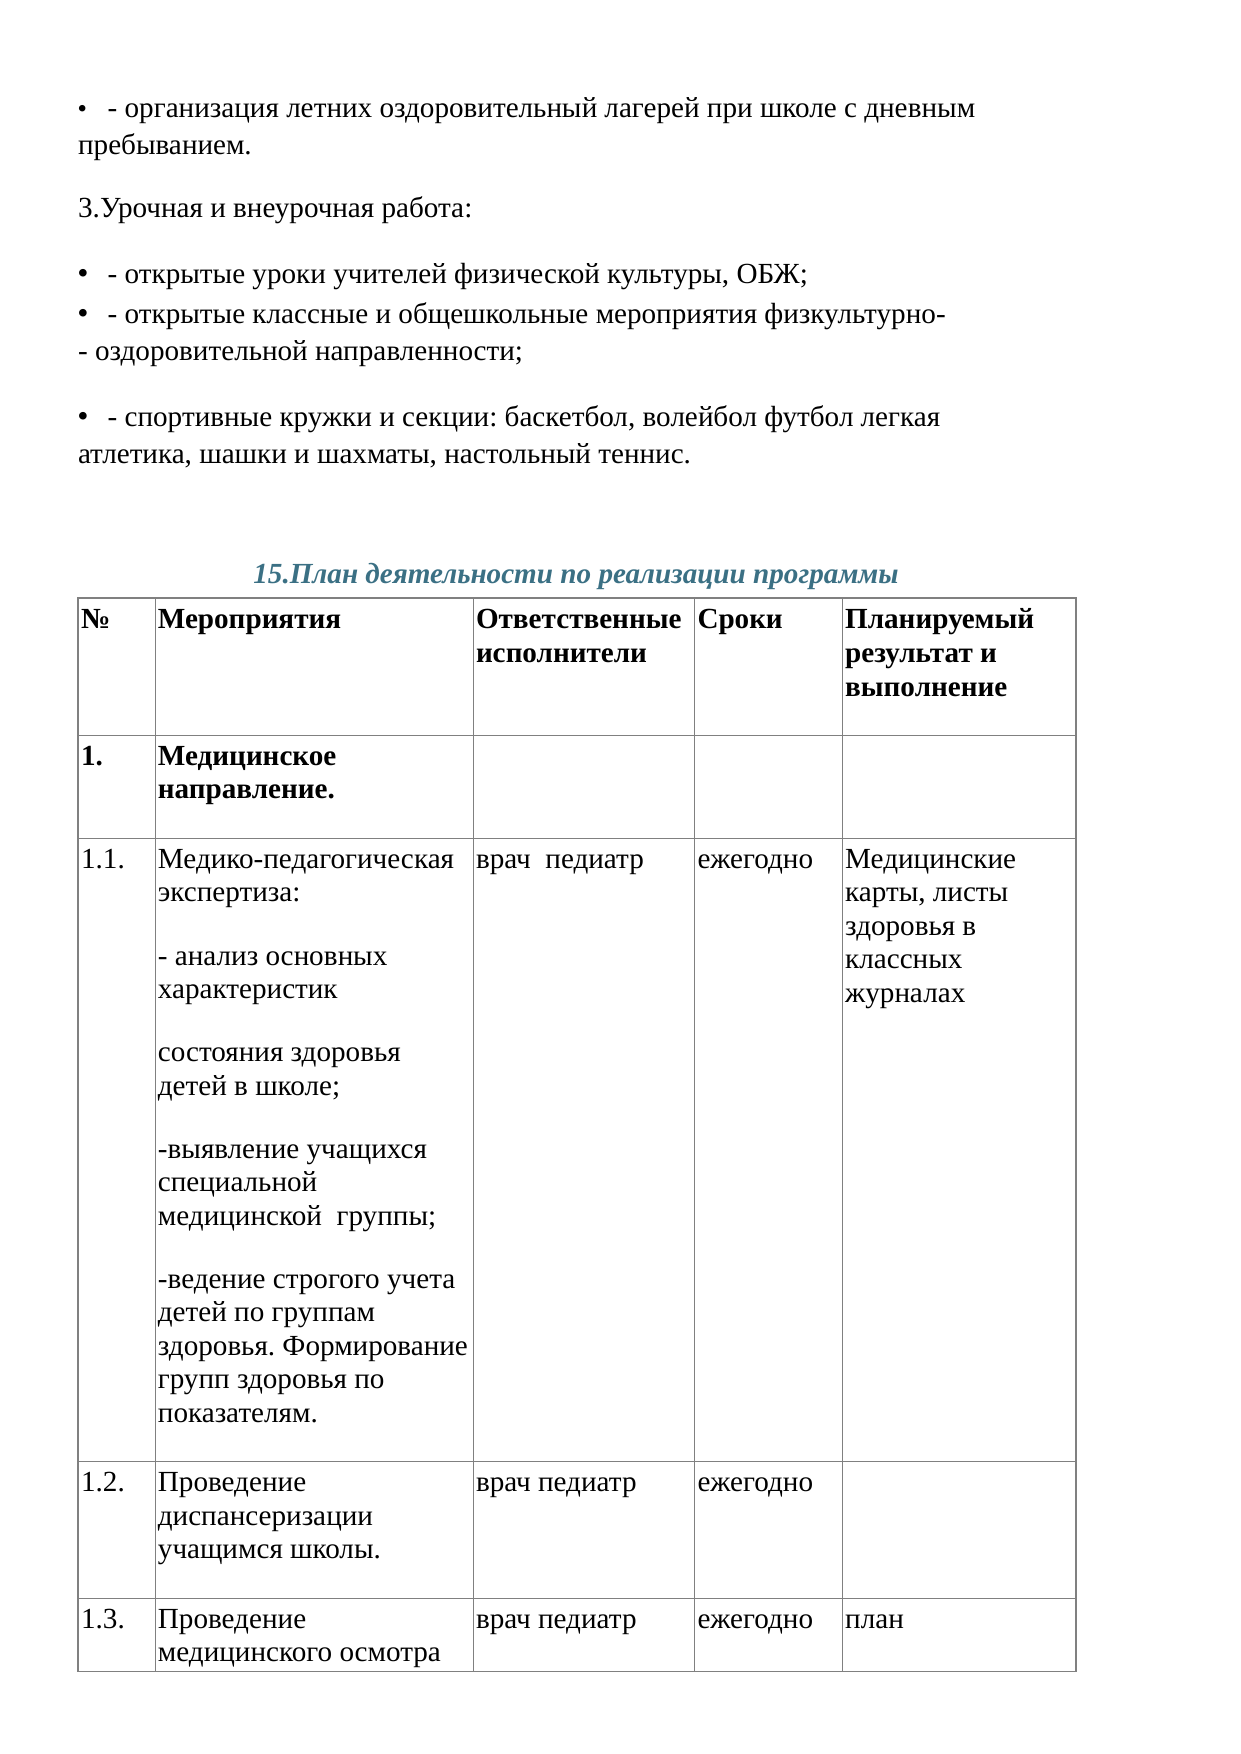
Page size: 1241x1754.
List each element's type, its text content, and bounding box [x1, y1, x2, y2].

table_cell ежегодно [695, 839, 842, 1461]
table_cell [843, 736, 1075, 838]
table_cell [695, 736, 842, 838]
table_cell ежегодно [695, 1462, 842, 1597]
table_cell Проведение медицинского осмотра [156, 1599, 473, 1671]
table_cell 1.1. [79, 839, 155, 1461]
table_cell [843, 1462, 1075, 1597]
table_cell Медицинское направление. [156, 736, 473, 838]
table_header [75, 80, 1165, 1674]
table_header Сроки [695, 599, 842, 735]
table_header № [79, 599, 155, 735]
table_cell врач педиатр [474, 839, 694, 1461]
table_header Ответственные исполнители [474, 599, 694, 735]
table_cell Медико-педагогическая экспертиза: - анализ основных характеристик состояния здоровья детей в школе; -выявление учащихся специальной медицинской группы; -ведение строгого учета детей по группам здоровья. Формирование групп здоровья по показателям. [156, 839, 473, 1461]
table_cell план [843, 1599, 1075, 1671]
table_cell Проведение диспансеризации учащимся школы. [156, 1462, 473, 1597]
table_header Программа здоровьесбережения «Здоровье –это жизнь» 1.Введение. Проблемы сохранения здоровья учащихся и педагогов, привитие навыков здорового образа жизни, создание условий, направленных на укрепление здоровья, cохранение здоровья физического, психического и духовного, очень актуальны сегодня. Следует обеспечить школьнику возможность сохранения здоровья за период обучения в школе, сформировать у него необходимые знания, умения и навыки по здоровому образу жизни, научить использовать полученные знания в повседневной жизни. Обозначая цели деятельности по здоровьесбережению, мы исходили из полученных сведений о фактическом состоянии здоровья обучающихся и педагогов, о неблагоприятных для здоровья факторах, о выявленных достижениях педагогической науки и практики в сфере здоровьесбережения. Здоровье детей - это политика, в которой заложено наше будущее, поэтому перед педагогами, родителями и общественностью стоит задача воспитания здорового поколения. Но последние статистические данные свидетельствуют о том, что за период обучения детей в школе состояние здоровья ухудшается в несколько раз. Проблема здоровья учащихся вышла сегодня из разряда педагогических и обрела социальное значение. Поэтому в качестве основы нашей программы здоровьесбережения мы определили заботу о сохранении здоровья воспитанников и учителей. Охрана здоровья учителя является важным фактором укрепления здоровья ученика. Учитель обязан ответственно относится к своему здоровью, быть примером для ученика, вести здоровый образ жизни. Большинство разделов программы остается на все сроки внедрения программы, раздел 16 «Календарный план реализации программы» будет обновлятся каждый учебный год. 2.Цели программы: 1. создание в школе организационно - педагогических, материально -технических, санитарно - гигиенических и других условий здоровье сбережения, учитывающих индивидуальные показатели состояния здоровья участников образовательного процесса; 2. Усиление контроля за медицинским обслуживанием участников образовательного процесса; 3. Создание материально - технического, содержательного и информационного обеспечения агитационной и пропагандистской ра­боты по приобщению подрастающего поколения к здоровому образу жизни; 4. Развитие организационного, программного и материально- технического обеспечения дополнительного образования обучаю­щихся в аспектах здоровьесбережения, их отдыха, досуга; 5. Обеспечение системы полноценного сбалансированного питания в школе с учетом особенностей состояния здоровья участников образовательного процесса; 6. Разработка и внедрение комплекса мер по поддержанию здоровья педагогических работников школы. 3.Задачи программы: 1. Четкое отслеживание санитарно - гигиенического состояния школы; гигиеническое нормирование учебной нагрузки, объема домашних заданий и режима дня; 2. Освоение педагогами новых методов деятельности в процессе обучения школьников, использование технологий урока, сберегающих здоровье учащихся; 3. Планомерная организация полноценного сбалансированного питания учащихся; 4. Развитие психолого-медико-педагогической службы школы для своевременной профилактики психологического и физического состояния учащихся; 5. Привлечение системы кружковой, внеклассной и внешкольной работы к формированию здорового образа жизни учащихся; 6. Посещение научно-практических конференций, семинаров, лекций по данной проблеме и применение полученных педагогами знаний на практике. 4.Функции различных категорий работников школы. 1.Функции медицинской службы школы: 1. Проведение диспансеризации учащихся школы; медосмотр учащихся школы, определение уровня физического здоровья; 2. Выявление учащихся специальной медицинской группы. 2.Функции администрации: 1. Общее руководство реализацией программы: организация, координация, контроль; 2. Общее руководство и контроль за организацией горячего питания учащихся в школе; 3. Организация преподавания вопросов валеологии на уроках биологии и ОБЖ в классах среднего и старшего звена; 4. Организация и контроль уроков физкультуры; 5.Обеспечение работы спортзала во внеурочное время и во время каникул, работы спортивных секций; 6. Разработка системы внеклассных мероприятий по укреплению физического здоровья учащихся и ее контроль; 7. Организация работы классных руководителей по программе здоровьесбережения и ее контроль; 8. Организация создания банка данных о социально неблагополучных семьях и обеспечение поддержки детей из таких семей; 9. Организация работы психологической службы в школе. 3.Функции классного руководителя: 1. Санитарно-гигиеническая работа по организации жизнедеятельности детей в школе; 2. Организация и проведение в классном коллективе мероприятий по профилактике частых заболеваний учащихся; 3. Организация и проведение в классном коллективе мероприятий по профилактике детского травматизма на дорогах; 4. Организация и проведение в классном коллективе мероприятий по профилактике наркомании, токсикомании, табакокурения; 5. Организация и проведение профилактических работы с родителями; 6. Организация встреч родителей с представителями правоохранительных органов, работниками ГИБДД, КДН, медработниками, наркологами; 7. Организация и проведение внеклассных мероприятий (беседы, диспуты, лекции, КТД, конкурсы и др.) в рамках программы здоровьесбережения; 8. Организация и проведение исследования уровня физического и психофизического здоровья учащихся; 9. Организация и проведение диагностик уровня и качества знаний учащимися правил гигиены, дорожного движения, правовой культуры. 5.Участники программы: Обучающиеся 2. Педагогическое сообщество 3. Родители. 4. Социальные партнеры 6.Сроки и этапы реализации программы: І этап - 2017– 2018гг. ІІ этап - 2018 – 2019гг. ІІІ этап - 2019 – 2020 гг. 1 этап – подготовительный (1 год): 1. Анализ уровня заболеваемости, динамики формирования отношения к вредным привычкам; 2. Изучение новых форм и методов пропаганды ЗОЖ и их внедрение; разработка системы профилактических и воспитательных мероприятий. 2 этап – апробационный ( 1 год): 1.Внедрение новых форм и методов пропаганды ЗОЖ, выявление наиболее эффективных; 2. Систематическая учебная и воспитательная работа по пропаганде ЗОЖ; выполнение оздоровительных мероприятий. 3 этап - контрольно-обобщающий (1год): 1. Сбор и анализ результатов выполнения программы; коррекции деятельности. 7.Модель личности ученика. По завершении этапа проектирования управленческих решений наступает этап их исполнения. При этом работникам школы необхо­димо знать, какие результаты должны быть получены в ходе их деятельности по реализации решений, направленных на обеспечение здоровьесбережения детей и подростков. Для этого нами создана прогнозируемая модель личности ученика 8.Ожидаемые конечные результаты программы: 1. Повышение функциональных возможностей организма учащихся, развитие физического потенциала школьников; 2. Рост уровня физического развития и физической подговленности школьников. 3. Повышение приоритета здорового образа жизни; повышение мотивации к двигательной деятельности, здоровому об разу жизни; 4. Повышение уровня самостоятельности и активности школьников; повышение профессиональной компетенции и заинтересованности педагогов в сохранении и укреплении как здоровья школьников, так и своего здоровья. 9.Реализация программы направлена на формирование у обучающихся культуры отношения к своему здоровью, что включает в себя: 1. Культуру физиологическую (способность управлять физиологическими процессами и наращивать резервные мощности организма); 2. Культуру физическую (способность управлять физическими природосообразными движениями); 3. Культуру психологическую (способность управлять своими чувствами и эмоциями); культуру интеллектуальную (способность управ­лять своими мыслями и контролировать их); Базовыми компонентами на всех ступенях являются: - формирование ценностного отношения к вопросам, касающимся здоровья и здорового образа жизни; - формирование системы знаний по овладению методами оздоровления организма; - формирование положительной мотивации, направленной на занятия физическими упражнениями, различными видами спорта; - формирование основ медицинских знаний по вопросам оказания доврачебной помощи себе и другому человеку. 10.Методы контроля над реализацией программы: - проведение заседаний Методического совета школы; - посещение и взаимопосещение уроков, проводимых по ЗОТ; - создание методической копилки опыта; - мониторинг состояния здоровья учащихся и морально-психологического климата в школе. - сбор статистики о динамике развития мотивации к обучению. - контроль за организацией учебного процесса, распределением учебной нагрузки, объемом домашних заданий, внешкольной образовательной деятельностью учащихся в свете формирования здорового образа жизни. 11.Основные направления деятельности программы: Медицинское направление предполагает: - создание соответствующих санитарным требованиям условий для воспитания и обучения детей и формирование их здоровья: - составление расписания на основе санитарно-гигиенических требований; - проведение физкультминуток; - гигиеническое нормирование учебной нагрузки и объема домашних заданий с учетом школьного расписания, режима дня; - четкое отслеживание санитарно - гигиенического состояния школы; - планомерная организация питания учащихся; - реабилитационную работу: - обязательное медицинское обследование; - мероприятия по очистке воды. Просветительское направление предполагает: -организацию деятельности с учащимися по профилактике табакокурения, алкоголизма, наркомании; - организацию деятельности с родителями по профилактике табакокурения, алкоголизма, наркомании; - пропаганда здорового образа жизни (тематические классные часы, лекции, познавательные игры, конкурсы рисунков, плакатов, стихотворений, различные акции; совместная работа с учреждениями здравоохранения и органами внутренних дел по профилактике токсикомании, наркомании, курения и алкоголизма; пропаганда физической культуры и здорового образа жизни через уроки биологии, географии, химии, экологии, ОБЖ, физической культуры). Психолого-педагогическое направление предполагает: - использование здоровьесберегающих технологий, форм и методов в организации учебной деятельности; - предупреждение проблем развития ребенка; - обеспечение адаптации на разных этапах обучения; - развитие познавательной и учебной мотивации; - формирование навыков саморегуляции и здорового жизненного стиля; - совершенствование деятельности психолого - медико - педагогической службы школы для своевременной профилак­тики психологического и физиологического состояния учащихся и совершенствованию здоровье сберегающих технологий обучения; - организация психолого-медико-педагогической и коррекционной помощи учащимся. Спортивно-оздоровительное направление предполагает: - организацию спортивных мероприятий с целью профилактики заболеваний и приобщение к здоровому досугу; - привлечение системы кружковой, внеклассной и внешкольной работы к формированию здорового образа жизни учащихся; - широкое привлечение учащихся, родителей, социальных партнёров школы к физической культуре и спорту, различным формам оздоровительной работы. Диагностическое направление предполагает: - проведение мониторинга за состоянием здоровья, в ходе которого выявляются: - общее состояние здоровья, наличие хронических заболеваний; - текущая заболеваемость, в том числе скрытая (ребенок не обращается к врачу, а 2-3 дня находится дома под наблюдением родителей); - режим дня, бытовые условия; внешкольная занятость дополнительными занятиями. 12.Здоровьесберегающие образовательные технологии: - здоровьесберегающие медицинские технологии; - здоровьесберегающие технологии административной работы в школе; - здоровьесберегающие технологии семейного воспитания; - здоровьеформирующие образовательные технологии, т.е. все те психолого-педагогические технологии, программы, методы, которые направлены на воспитание у учащихся культуры здоровья, личностных качеств, способствующих его сохранению и укреплению, формирование представления о здоровье как ценности. 13.Реализация основных направлений программы: Убеждение учащихся ежедневно выполнять утреннюю гимнастику, соблюдать режим труда и отдыха школьника. Проведение динамических пауз и подвижных игр во время учебного дня. Посильные домашние задания, которые должны составлять не более одной трети выполняемой работы в классе. Контроль над сменой видов деятельности школьников в течение дня, чему способствует удобное расписание уроков. Проведение ежедневной влажной уборки, проветривание классных комнат на переменах, озеленение классных помещений комнатными растениями. 6. Ежемесячное проведение генеральных уборок классных помещений. 7.Обеспечение каждого учащегося горячим питанием в столовой. 8. Контроль условий теплового режима и освещённости классных помещений. 9. Привлечение учащихся к занятиям во внеурочное время в спортивных секциях, действующих в школе и вне её. 10. В рамках обучения детей правильному отношению к собственному здоровью проведение бесед, воспитательных часов с учётом возрастных особенностей детей с привлечением родителей и социальных партнеров. 11.Создание комфортной атмосферы в школе и классных коллективах, толерантных отношений всех участников образовательного процесса. 12. Обучение учащихся оказанию первой медицинской помощи. 14.Применение разнообразных форм работы: 1.Учет состояния детей: - анализ медицинских карт; - определение группы здоровья; - учет посещаемости занятий; - контроль санитарно-гигиенических условий и режима работы классов. 2.Физическая и психологическая разгрузка учащихся: - организация работы спортивных секций, кружков, клубов, проведение дополнительных уроков физической культуры; - динамические паузы; - индивидуальные занятия; - организация спортивных перемен; - дни здоровья; - физкульминутка для учащихся; - организация летних оздоровительный лагерей при школе с дневным пребыванием. 3.Урочная и внеурочная работа: - открытые уроки учителей физической культуры, ОБЖ; - открытые классные и общешкольные мероприятия физкультурно- - оздоровительной направленности; - спортивные кружки и секции: баскетбол, волейбол футбол легкая атлетика, шашки и шахматы, настольный теннис. 15.План деятельности по реализации программы 16. Календарный план реализации программы здоровьесбережения на 2017-2018 учебный год Сентябрь 1. Организация дежурства по школе и по классам. 2. Налаживание работы кружков и секций, организация внеурочной деятельности. 3. Включение в планы родительского всеобуча, планы методических объединений и план работы школьной библиотеки мероприятий, способствующих повышению эффективности работы по здоровьесбережению детей. 4. Включение в планы по руководству и контролю вопросов, способствующих улучшению работы школы по здоровье сбережению. 5. Организация питания учащихся. 6. Проведение физкультминуток, подвижных игр на переменах. 7. Проведение внутришкольных и участие в районных спортивно-массовых соревнованиях и спартакиаде. 8. Проведение месячника по предупреждению дорожно-транспортного травматизма. Проведение лекций, бесед, воспитательных часов по формированию здорового образа жизни. 9. Обеспечение контроля занятости детей во внеурочное время (систематически). 10. Организация каникулярного отдыха и оздоровления детей. 11. Организация работы спецгруппы. Октябрь 1. Организация работы учащихся по трудоустройству и поддержанию порядка на закреплённых участках, работа по созданию и поддержанию уюта в классах, школе, по сохранению школьного имущества. 2. Планирование занятости учащихся в каникулярный период. 3. Подготовка классов к зиме. 4. Проведение внутришкольных спортивных мероприятий и соревнований, участие в районной спартакиаде. 5. Проведение лекций, бесед, воспитательных часов по формированию здорового образа жизни. 6. Физкультминутки (ежедневно). 7. Подвижные игры на переменах (ежедневно). Ноябрь 1. Проведение мероприятий, приуроченных к празднику « День матери». 2. Проведение воспитательных часов и мероприятий по теме « Курение - вред». Итог: выпуск плакатов, посвященных борьбе с курением и наркотиками. 3. Совещание актива по проведению физкультурных праздников, игр на местности. 4. Физкультминутки и динамические паузы (систематически) 5. Отчёты о проделанной работе по здоровье сбережению. Декабрь 1. Проведение открытых воспитательных часов, мероприятий, посвященных всемирному дню борьбы со СПИДом. 2. Первенство школы по волейболу. 3. Проведение конкурсов «Папа, мама, я - спортивная семья», посвященных празднованию Дня семьи. 4. Физкультминутки и динамические паузы (ежедневно). 5. Организация каникулярного отдыха и оздоровления детей. Январь 1. Открытые воспитательные часы «Тренинг здорового образа жизни». 2. «Весёлые старты». 3. Физкультминутки и динамические паузы. Февраль 1. Месячник оборонно-массовой и патриотической работы. 2. День защитника Отечества. 3. Соревнования по шашкам. 4. Физкультминутки и динамические паузы. Март 1. Планирование занятости учащихся в каникулярный период. 2. Подготовка ко Дню здоровья. Физкультминутки и динамические паузы. 3. Организация каникулярного отдыха и оздоровления детей. Апрель 1. Всемирный день здоровья. 2. Операция «Милосердие», операция «Память». 3. Благоустройство школьной территории. 4. Первенство школы по кроссу. 5. День здоровья. 6. Динамические паузы, физкультминутки. Май 1. Подготовительная работа к организации занятости учащихся в летний период. 2. Мероприятия, посвященные Дню Победы в ВОВ. 3. «Весёлые старты». 4. Проведение экскурсий на природу. 5. Презентация уроков чистоты. [75, 84, 1080, 1674]
table_header Планируемый результат и выполнение [843, 599, 1075, 735]
table_cell врач педиатр [474, 1462, 694, 1597]
table_cell 1.3. [79, 1599, 155, 1671]
table_cell 1. [79, 736, 155, 838]
table_cell 1.2. [79, 1462, 155, 1597]
table_cell ежегодно [695, 1599, 842, 1671]
table_cell [474, 736, 694, 838]
table_cell Медицинские карты, листы здоровья в классных журналах [843, 839, 1075, 1461]
table_header Мероприятия [156, 599, 473, 735]
table_cell врач педиатр [474, 1599, 694, 1671]
